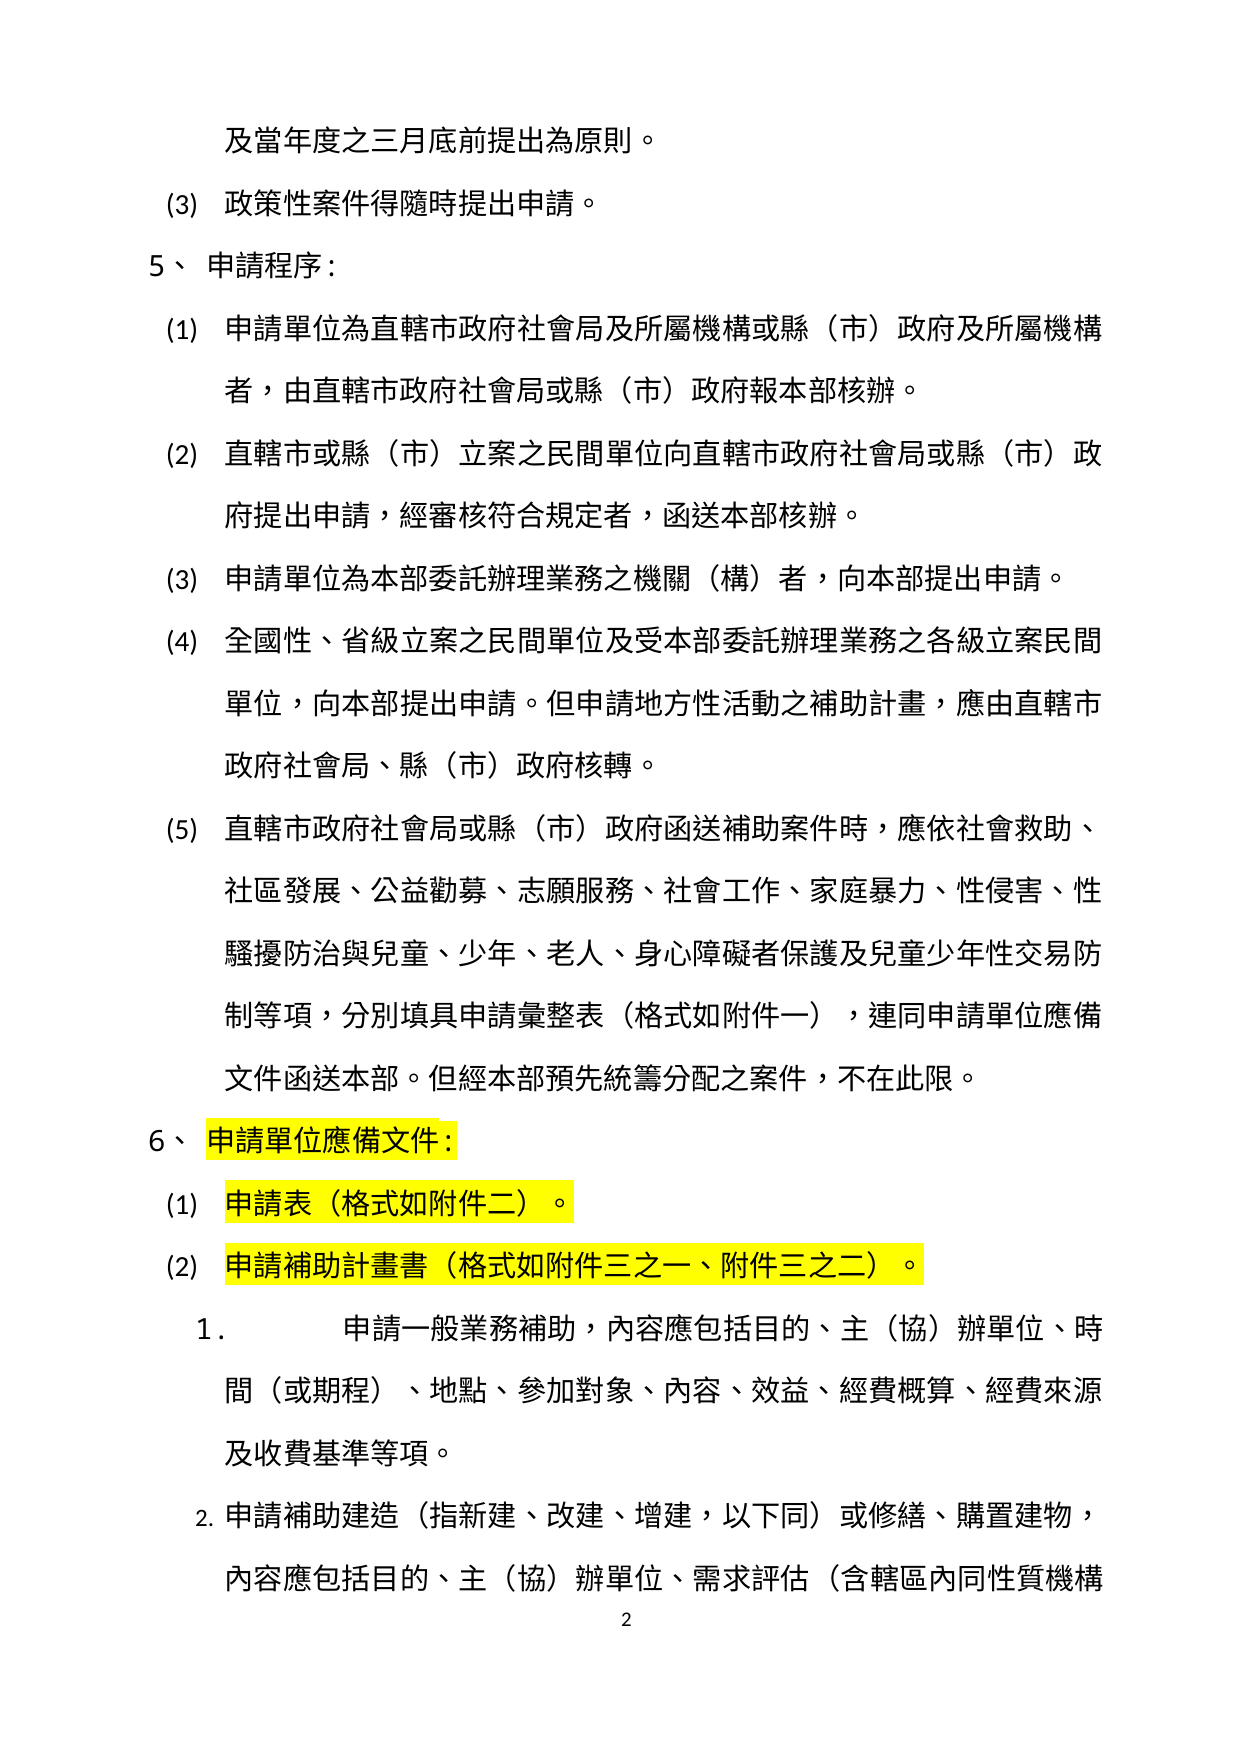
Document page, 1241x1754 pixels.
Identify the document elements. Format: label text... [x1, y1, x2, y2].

list 其他一般性案件，於當年度一月、三月、六月、九月提出申請為原則。但申請資本支出經費補助新（改、增）建案，應於年度開始前三個月及當年度之三月底前提出為原則。 [166, 97, 1104, 160]
list 直轄市或縣（市）立案之民間單位向直轄市政府社會局或縣（市）政府提出申請，經審核符合規定者，函送本部核辦。 [166, 410, 1104, 535]
list 申請補助計畫書（格式如附件三之一、附件三之二）。 [166, 1222, 1104, 1285]
list 政策性案件得隨時提出申請。 [166, 160, 1104, 222]
list 申請單位應備文件: [148, 1097, 1104, 1160]
list 申請一般業務補助，內容應包括目的、主（協）辦單位、時間（或期程）、地點、參加對象、內容、效益、經費概算、經費來源及收費基準等項。 [195, 1285, 1104, 1472]
list 申請表（格式如附件二）。 [166, 1160, 1104, 1222]
list 申請補助建造（指新建、改建、增建，以下同）或修繕、購置建物，內容應包括目的、主（協）辦單位、需求評估（含轄區內同性質機構分布、容量、目前與未來供需狀況與急迫性，與基地鄰近地區發展狀況、地形、公共設施、交通、以往天然災害情形等。）、工程實施進度、營運計畫、人員配置、具體回饋計畫或措施（含地方政府轉介之照顧服務對象）、經費概算（應包含營繕工程每平方公尺成本單價）、經費來源、公共安全計畫或公共安全改善計畫等項。 [195, 1472, 1104, 1597]
list 申請單位為直轄市政府社會局及所屬機構或縣（市）政府及所屬機構者，由直轄市政府社會局或縣（市）政府報本部核辦。 [166, 285, 1104, 410]
list 申請單位為本部委託辦理業務之機關（構）者，向本部提出申請。 [166, 535, 1104, 597]
list 全國性、省級立案之民間單位及受本部委託辦理業務之各級立案民間單位，向本部提出申請。但申請地方性活動之補助計畫，應由直轄市政府社會局、縣（市）政府核轉。 [166, 597, 1104, 785]
list 直轄市政府社會局或縣（市）政府函送補助案件時，應依社會救助、社區發展、公益勸募、志願服務、社會工作、家庭暴力、性侵害、性騷擾防治與兒童、少年、老人、身心障礙者保護及兒童少年性交易防制等項，分別填具申請彙整表（格式如附件一），連同申請單位應備文件函送本部。但經本部預先統籌分配之案件，不在此限。 [166, 785, 1104, 1097]
list 申請程序: [148, 222, 1104, 285]
